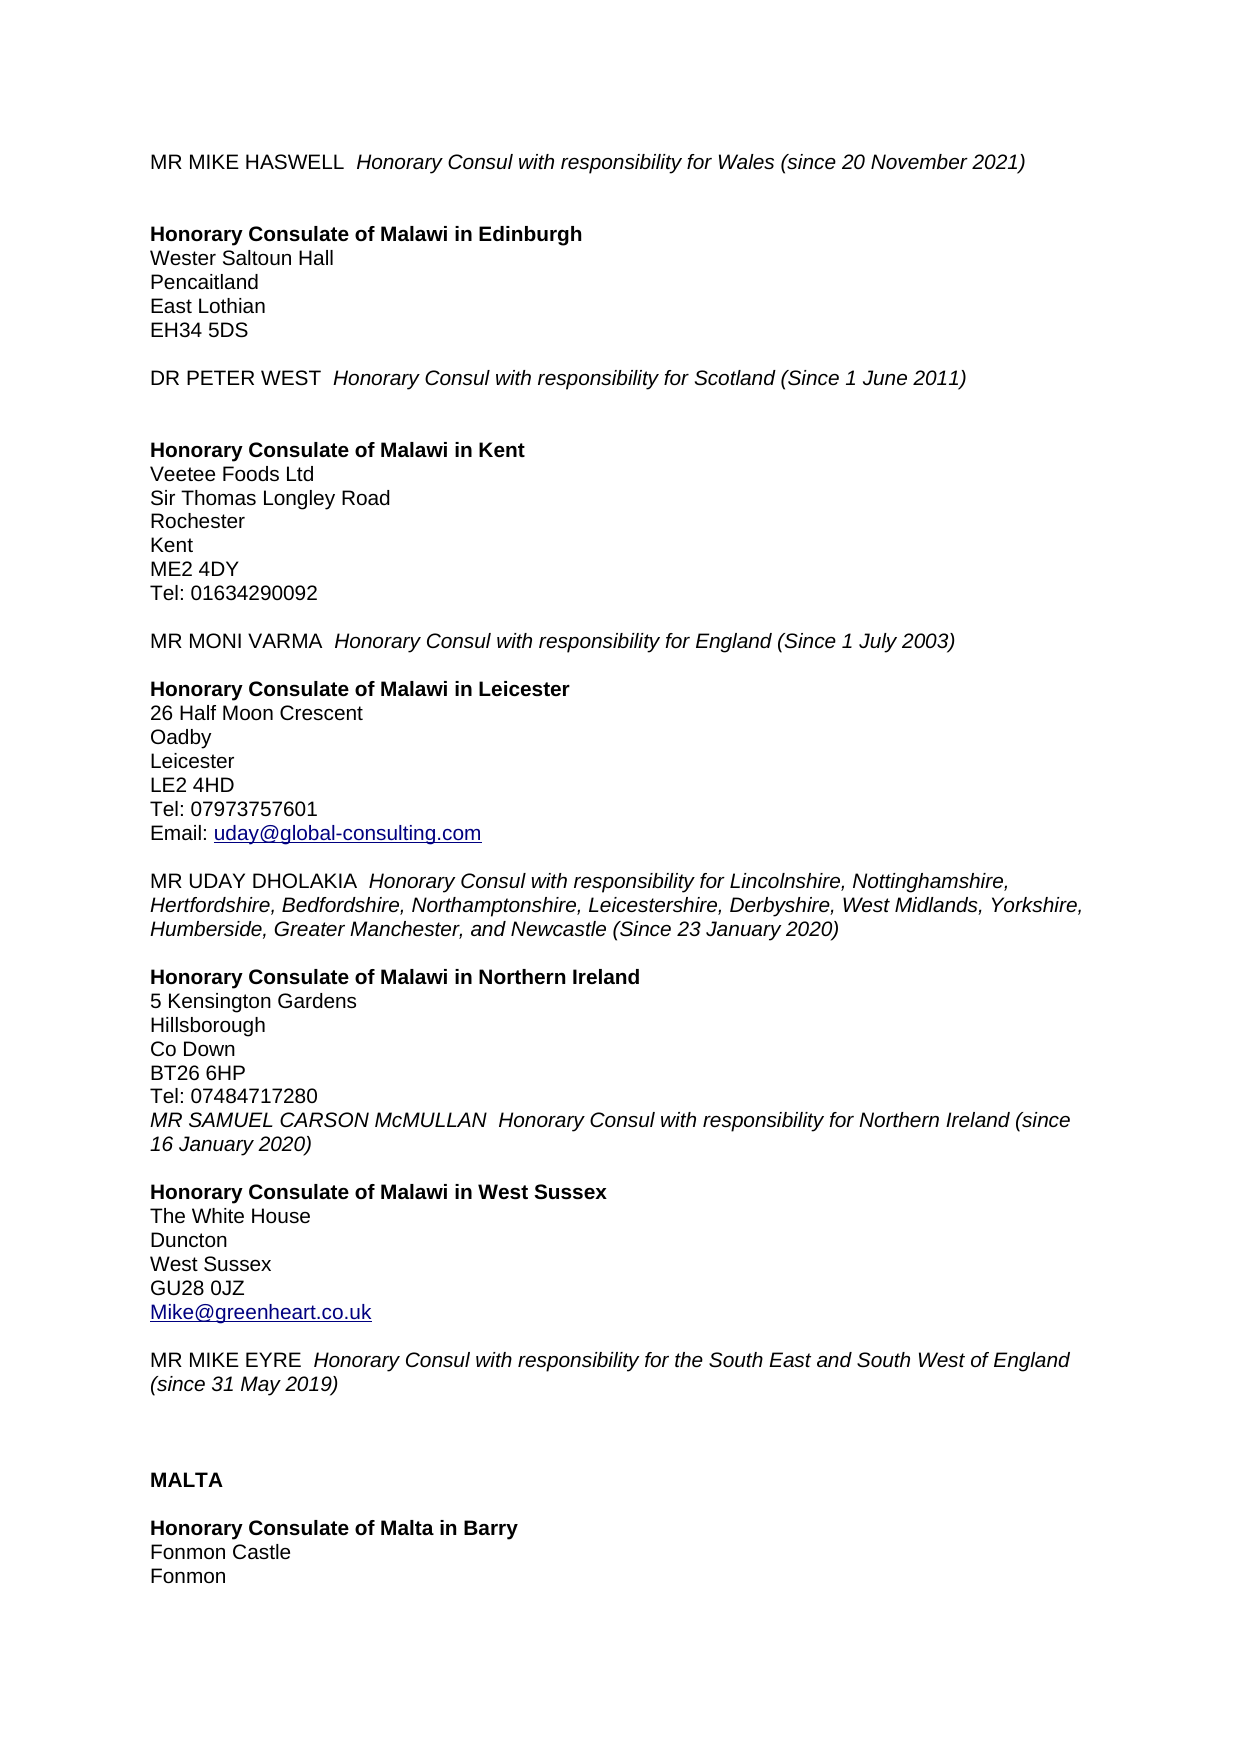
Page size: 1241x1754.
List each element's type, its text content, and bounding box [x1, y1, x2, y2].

text Oadby [150, 725, 1090, 749]
text Honorary Consulate of Malawi in Kent [150, 437, 1090, 461]
text The White House [150, 1204, 1090, 1228]
text Hillsborough [150, 1012, 1090, 1036]
text Duncton [150, 1228, 1090, 1252]
text Co Down [150, 1036, 1090, 1060]
text MALTA [150, 1468, 1090, 1492]
text DR PETER WEST Honorary Consul with responsibility for Scotland (Since 1 June 2011) [150, 366, 1090, 389]
text LE2 4HD [150, 773, 1090, 797]
text East Lothian [150, 294, 1090, 318]
text Pencaitland [150, 270, 1090, 294]
text West Sussex [150, 1252, 1090, 1276]
text 26 Half Moon Crescent [150, 701, 1090, 725]
text BT26 6HP [150, 1060, 1090, 1084]
text MR MIKE EYRE Honorary Consul with responsibility for the South East and South West of England (since 31 May 2019) [150, 1348, 1090, 1396]
text MR MONI VARMA Honorary Consul with responsibility for England (Since 1 July 2003) [150, 629, 1090, 653]
text Honorary Consulate of Malawi in West Sussex [150, 1180, 1090, 1204]
text Kent [150, 533, 1090, 557]
text MR MIKE HASWELL Honorary Consul with responsibility for Wales (since 20 November 2021) [150, 150, 1090, 174]
text Honorary Consulate of Malawi in Edinburgh [150, 222, 1090, 246]
text Honorary Consulate of Malawi in Leicester [150, 677, 1090, 701]
text Honorary Consulate of Malta in Barry [150, 1516, 1090, 1539]
text GU28 0JZ [150, 1276, 1090, 1300]
text Leicester [150, 749, 1090, 773]
text Veetee Foods Ltd [150, 461, 1090, 485]
text EH34 5DS [150, 318, 1090, 342]
text 5 Kensington Gardens [150, 988, 1090, 1012]
text Fonmon [150, 1563, 1090, 1587]
text Fonmon Castle [150, 1539, 1090, 1563]
text Tel: 07484717280 [150, 1084, 1090, 1108]
text Honorary Consulate of Malawi in Northern Ireland [150, 964, 1090, 988]
text Mike@greenheart.co.uk [150, 1300, 1090, 1324]
text MR SAMUEL CARSON McMULLAN Honorary Consul with responsibility for Northern Ireland (since 16 January 2020) [150, 1108, 1090, 1156]
text Tel: 07973757601 [150, 797, 1090, 821]
text Rochester [150, 509, 1090, 533]
text MR UDAY DHOLAKIA Honorary Consul with responsibility for Lincolnshire, Nottinghamshire, Hertfordshire, Bedfordshire, Northamptonshire, Leicestershire, Derbyshire, West Midlands, Yorkshire, Humberside, Greater Manchester, and Newcastle (Since 23 January 2020) [150, 869, 1090, 941]
text Email: uday@global-consulting.com [150, 821, 1090, 845]
text ME2 4DY [150, 557, 1090, 581]
text Sir Thomas Longley Road [150, 485, 1090, 509]
text Tel: 01634290092 [150, 581, 1090, 605]
text Wester Saltoun Hall [150, 246, 1090, 270]
